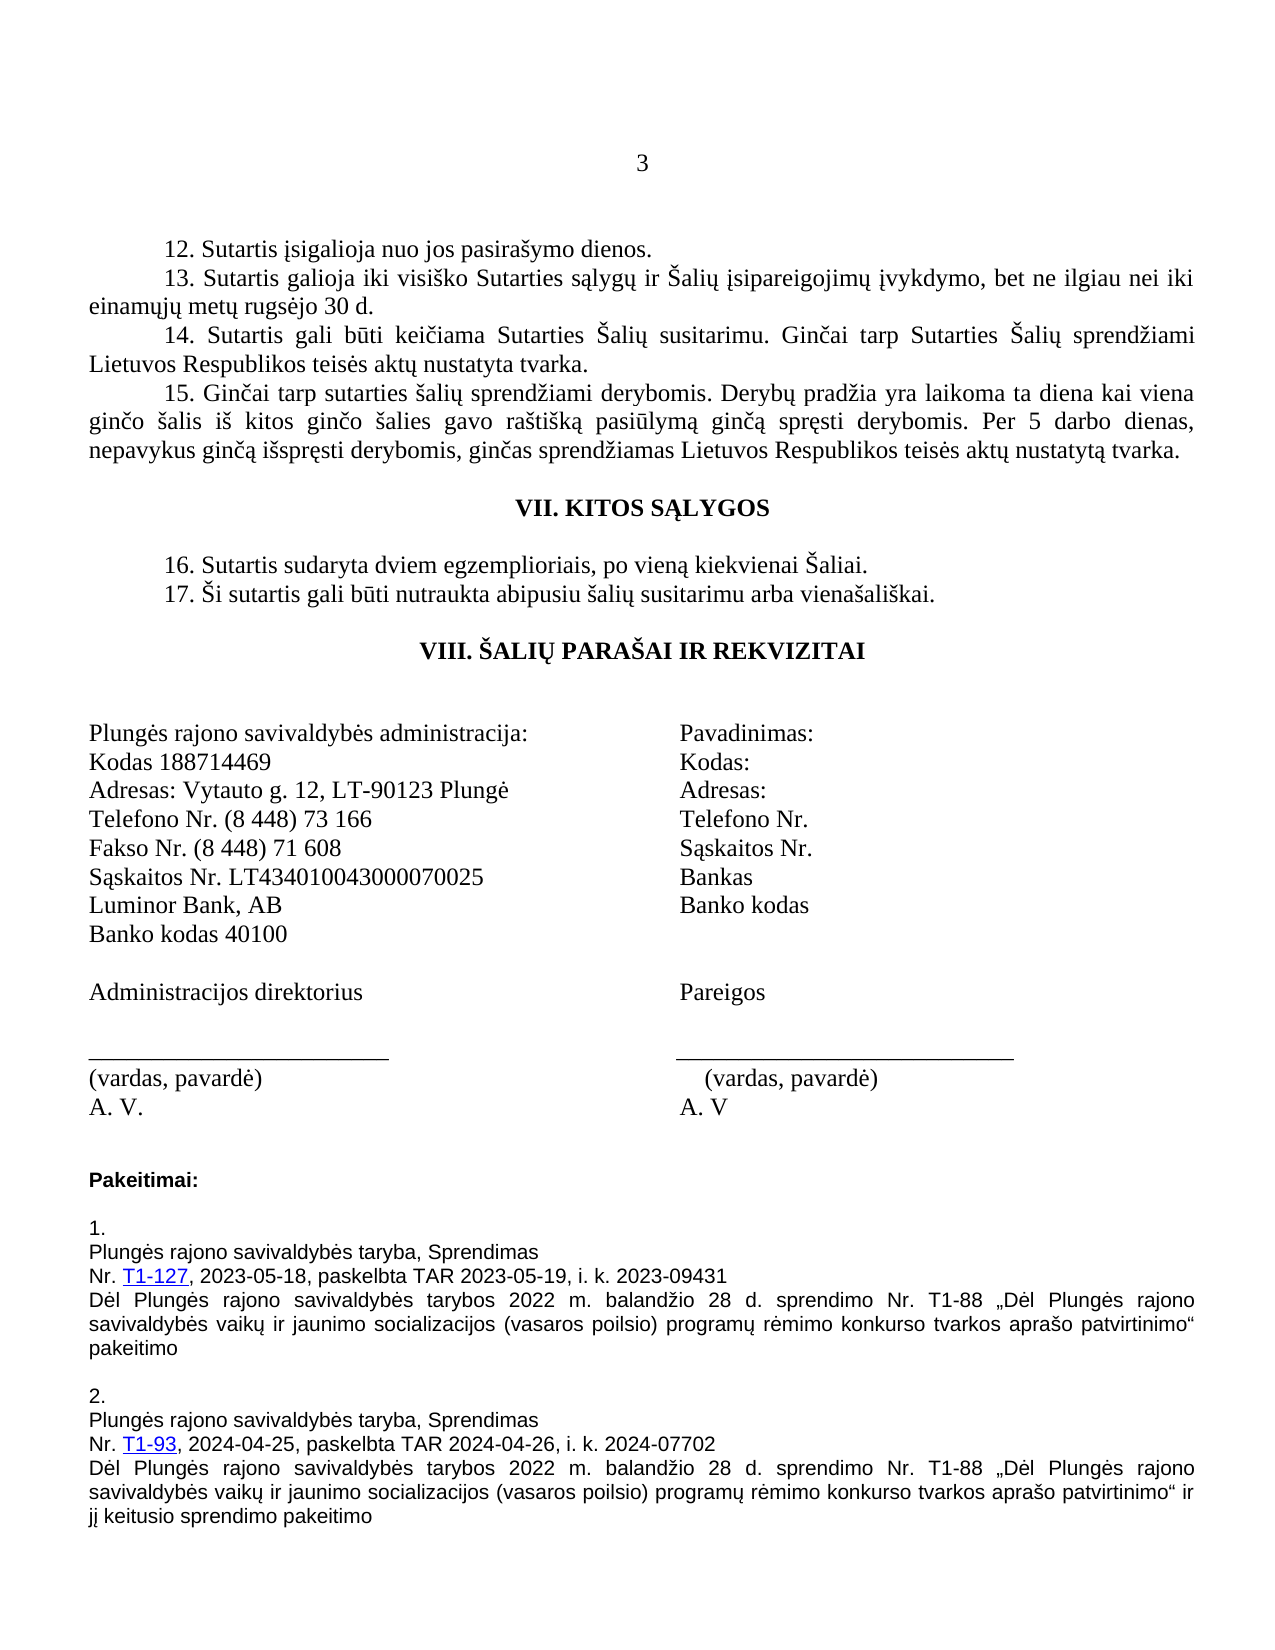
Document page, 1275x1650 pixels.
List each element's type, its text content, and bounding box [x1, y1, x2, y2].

text 14. Sutartis gali būti keičiama Sutarties Šalių susitarimu. Ginčai tarp Sutarties Šalių sprendžiami Lietuvos Respublikos teisės aktų nustatyta tvarka. [89, 320, 1196, 378]
text Plungės rajono savivaldybės administracija: Pavadinimas: [89, 718, 1196, 747]
text 16. Sutartis sudaryta dviem egzemplioriais, po vieną kiekvienai Šaliai. [89, 550, 1196, 579]
text Sąskaitos Nr. LT434010043000070025 Bankas [89, 862, 1196, 890]
text Plungės rajono savivaldybės taryba, Sprendimas [89, 1240, 1196, 1264]
text Luminor Bank, AB Banko kodas [89, 890, 1196, 919]
text Telefono Nr. (8 448) 73 166 Telefono Nr. [89, 804, 1196, 833]
text 1. [89, 1216, 1196, 1240]
text Banko kodas 40100 [89, 919, 1196, 948]
text 12. Sutartis įsigalioja nuo jos pasirašymo dienos. [89, 234, 1196, 263]
text Adresas: Vytauto g. 12, LT-90123 Plungė Adresas: [89, 775, 1196, 804]
text 2. [89, 1384, 1196, 1408]
text 17. Ši sutartis gali būti nutraukta abipusiu šalių susitarimu arba vienašališkai. [89, 579, 1196, 608]
text Dėl Plungės rajono savivaldybės tarybos 2022 m. balandžio 28 d. sprendimo Nr. T1-88 „Dėl Plungės rajono savivaldybės vaikų ir jaunimo socializacijos (vasaros poilsio) programų rėmimo konkurso tvarkos aprašo patvirtinimo“ pakeitimo [89, 1288, 1196, 1360]
text Pakeitimai: [89, 1168, 1196, 1192]
text (vardas, pavardė) (vardas, pavardė) [89, 1063, 1196, 1092]
text Administracijos direktorius Pareigos [89, 977, 1196, 1005]
text Dėl Plungės rajono savivaldybės tarybos 2022 m. balandžio 28 d. sprendimo Nr. T1-88 „Dėl Plungės rajono savivaldybės vaikų ir jaunimo socializacijos (vasaros poilsio) programų rėmimo konkurso tvarkos aprašo patvirtinimo“ ir jį keitusio sprendimo pakeitimo [89, 1456, 1196, 1528]
text 15. Ginčai tarp sutarties šalių sprendžiami derybomis. Derybų pradžia yra laikoma ta diena kai viena ginčo šalis iš kitos ginčo šalies gavo raštišką pasiūlymą ginčą spręsti derybomis. Per 5 darbo dienas, nepavykus ginčą išspręsti derybomis, ginčas sprendžiamas Lietuvos Respublikos teisės aktų nustatytą tvarka. [89, 378, 1196, 464]
text A. V. A. V [89, 1092, 1196, 1120]
text Kodas 188714469 Kodas: [89, 747, 1196, 775]
text VII. Kitos SĄlygos [89, 493, 1196, 521]
text ________________________ ___________________________ [89, 1034, 1196, 1063]
text Nr. T1-127, 2023-05-18, paskelbta TAR 2023-05-19, i. k. 2023-09431 [89, 1264, 1196, 1288]
text Plungės rajono savivaldybės taryba, Sprendimas [89, 1408, 1196, 1432]
text Fakso Nr. (8 448) 71 608 Sąskaitos Nr. [89, 833, 1196, 862]
text VIII. ŠALIŲ PARAŠAI IR REKVIZITAI [89, 636, 1196, 665]
text 13. Sutartis galioja iki visiško Sutarties sąlygų ir Šalių įsipareigojimų įvykdymo, bet ne ilgiau nei iki einamųjų metų rugsėjo 30 d. [89, 263, 1196, 320]
text Nr. T1-93, 2024-04-25, paskelbta TAR 2024-04-26, i. k. 2024-07702 [89, 1432, 1196, 1456]
